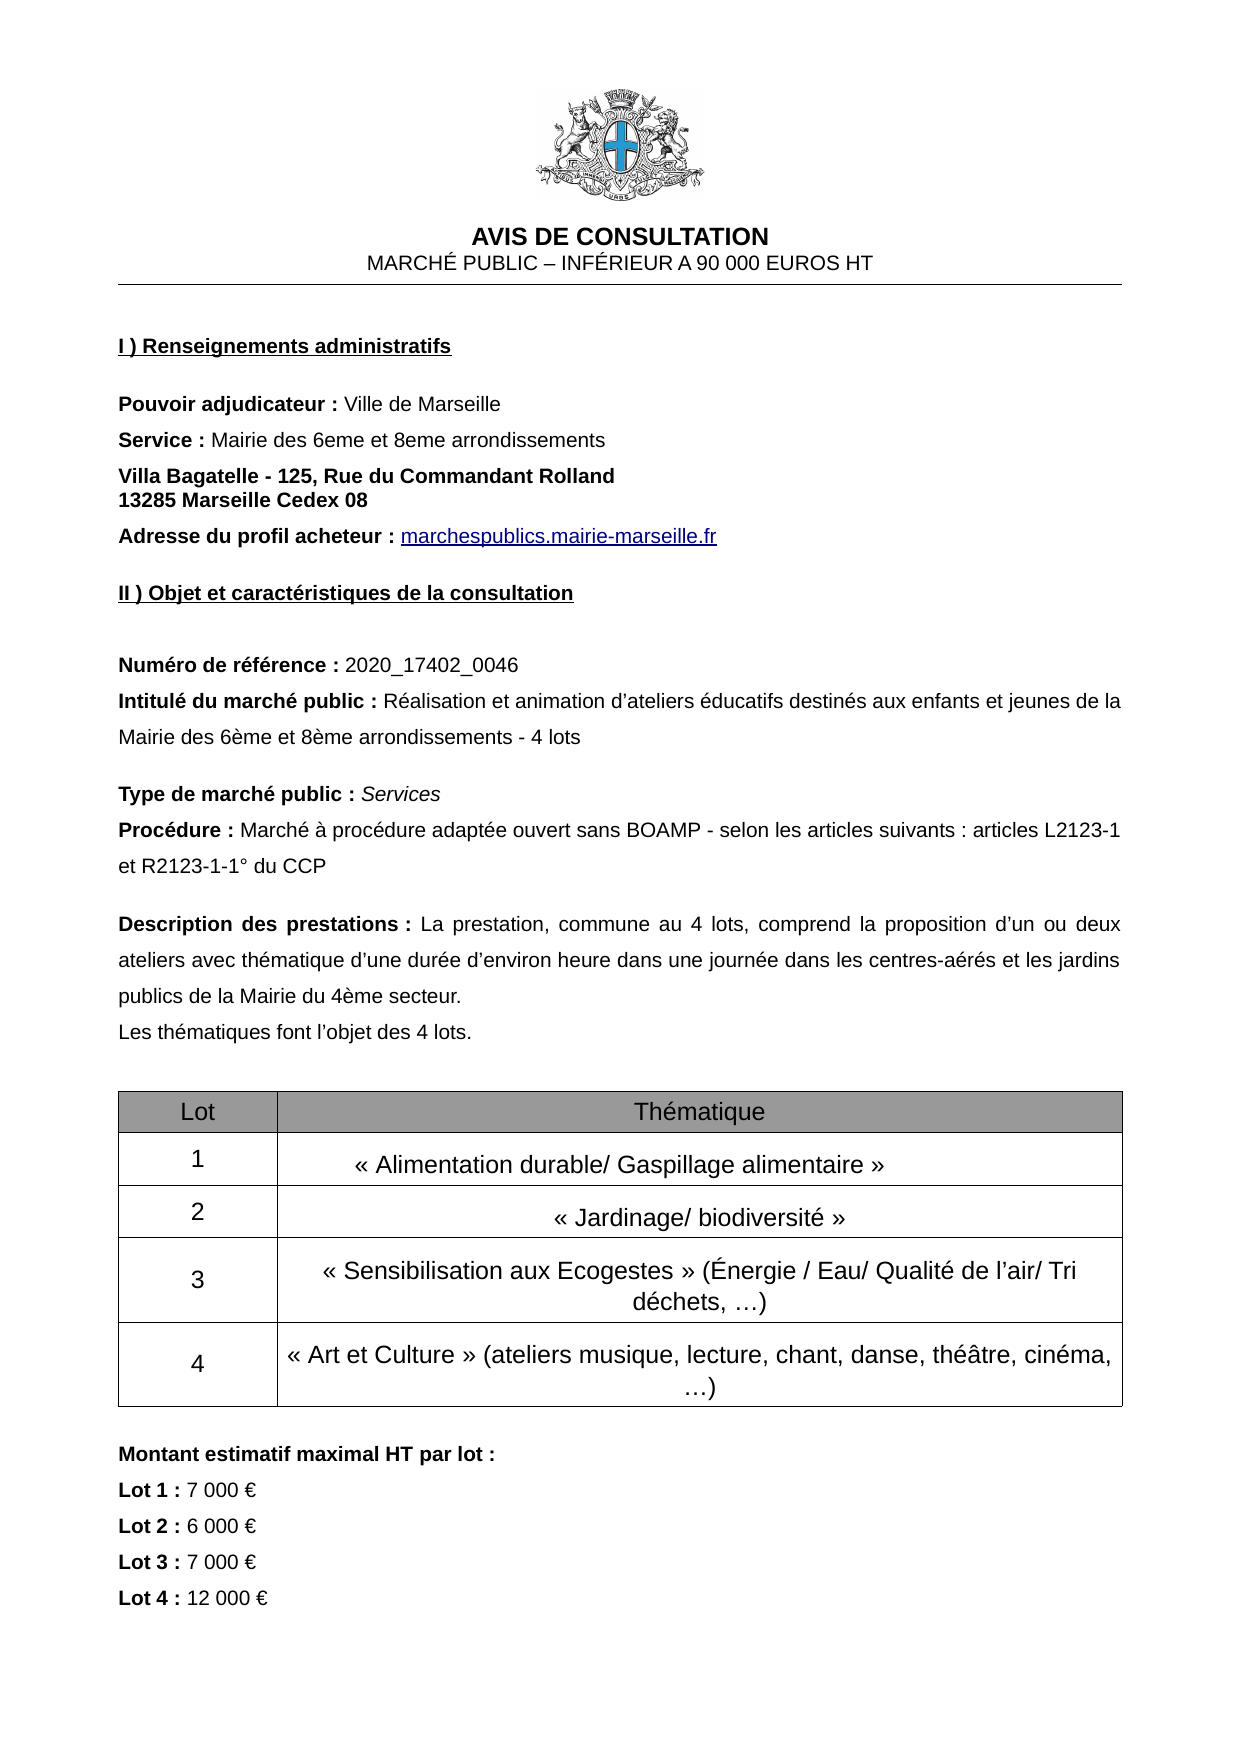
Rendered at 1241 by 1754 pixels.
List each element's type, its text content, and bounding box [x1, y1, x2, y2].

table_cell 3 [119, 1238, 277, 1322]
text Lot 4 : 12 000 € [118, 1586, 1122, 1610]
table_header Thématique [278, 1092, 1122, 1132]
table_cell « Sensibilisation aux Ecogestes » (Énergie / Eau/ Qualité de l’air/ Tri déchets, …) [278, 1238, 1122, 1322]
text Procédure : Marché à procédure adaptée ouvert sans BOAMP - selon les articles suivants : articles L2123-1 et R2123-1-1° du CCP [118, 818, 1122, 878]
text Villa Bagatelle - 125, Rue du Commandant Rolland [118, 464, 1122, 488]
text Type de marché public : Services [118, 782, 1122, 806]
text Adresse du profil acheteur : marchespublics.mairie-marseille.fr [118, 523, 1122, 547]
table_cell 2 [119, 1186, 277, 1237]
text Lot 2 : 6 000 € [118, 1514, 1122, 1538]
text Numéro de référence : 2020_17402_0046 [118, 653, 1122, 677]
table_cell « Jardinage/ biodiversité » [278, 1186, 1122, 1237]
text AVIS DE CONSULTATION [118, 222, 1122, 251]
table_header Lot [119, 1092, 277, 1132]
picture [535, 89, 705, 201]
table_cell 4 [119, 1323, 277, 1406]
text Montant estimatif maximal HT par lot : [118, 1442, 1122, 1466]
table_cell 1 [119, 1133, 277, 1184]
text MARCHÉ PUBLIC – INFÉRIEUR A 90 000 EUROS HT [118, 251, 1122, 275]
text I ) Renseignements administratifs [118, 334, 1122, 358]
text Intitulé du marché public : Réalisation et animation d’ateliers éducatifs destinés aux enfants et jeunes de la Mairie des 6ème et 8ème arrondissements - 4 lots [118, 689, 1122, 749]
table_cell « Alimentation durable/ Gaspillage alimentaire » [278, 1133, 1122, 1184]
table_header [118, 285, 1122, 310]
text Pouvoir adjudicateur : Ville de Marseille [118, 392, 1122, 416]
table_cell « Art et Culture » (ateliers musique, lecture, chant, danse, théâtre, cinéma, …) [278, 1323, 1122, 1406]
text Service : Mairie des 6eme et 8eme arrondissements [118, 428, 1122, 452]
text Lot 3 : 7 000 € [118, 1550, 1122, 1574]
text Lot 1 : 7 000 € [118, 1478, 1122, 1502]
text Description des prestations : La prestation, commune au 4 lots, comprend la proposition d’un ou deux ateliers avec thématique d’une durée d’environ heure dans une journée dans les centres-aérés et les jardins publics de la Mairie du 4ème secteur. [118, 912, 1122, 1007]
text 13285 Marseille Cedex 08 [118, 488, 1122, 512]
text Les thématiques font l’objet des 4 lots. [118, 1019, 1122, 1043]
text II ) Objet et caractéristiques de la consultation [118, 581, 1122, 605]
